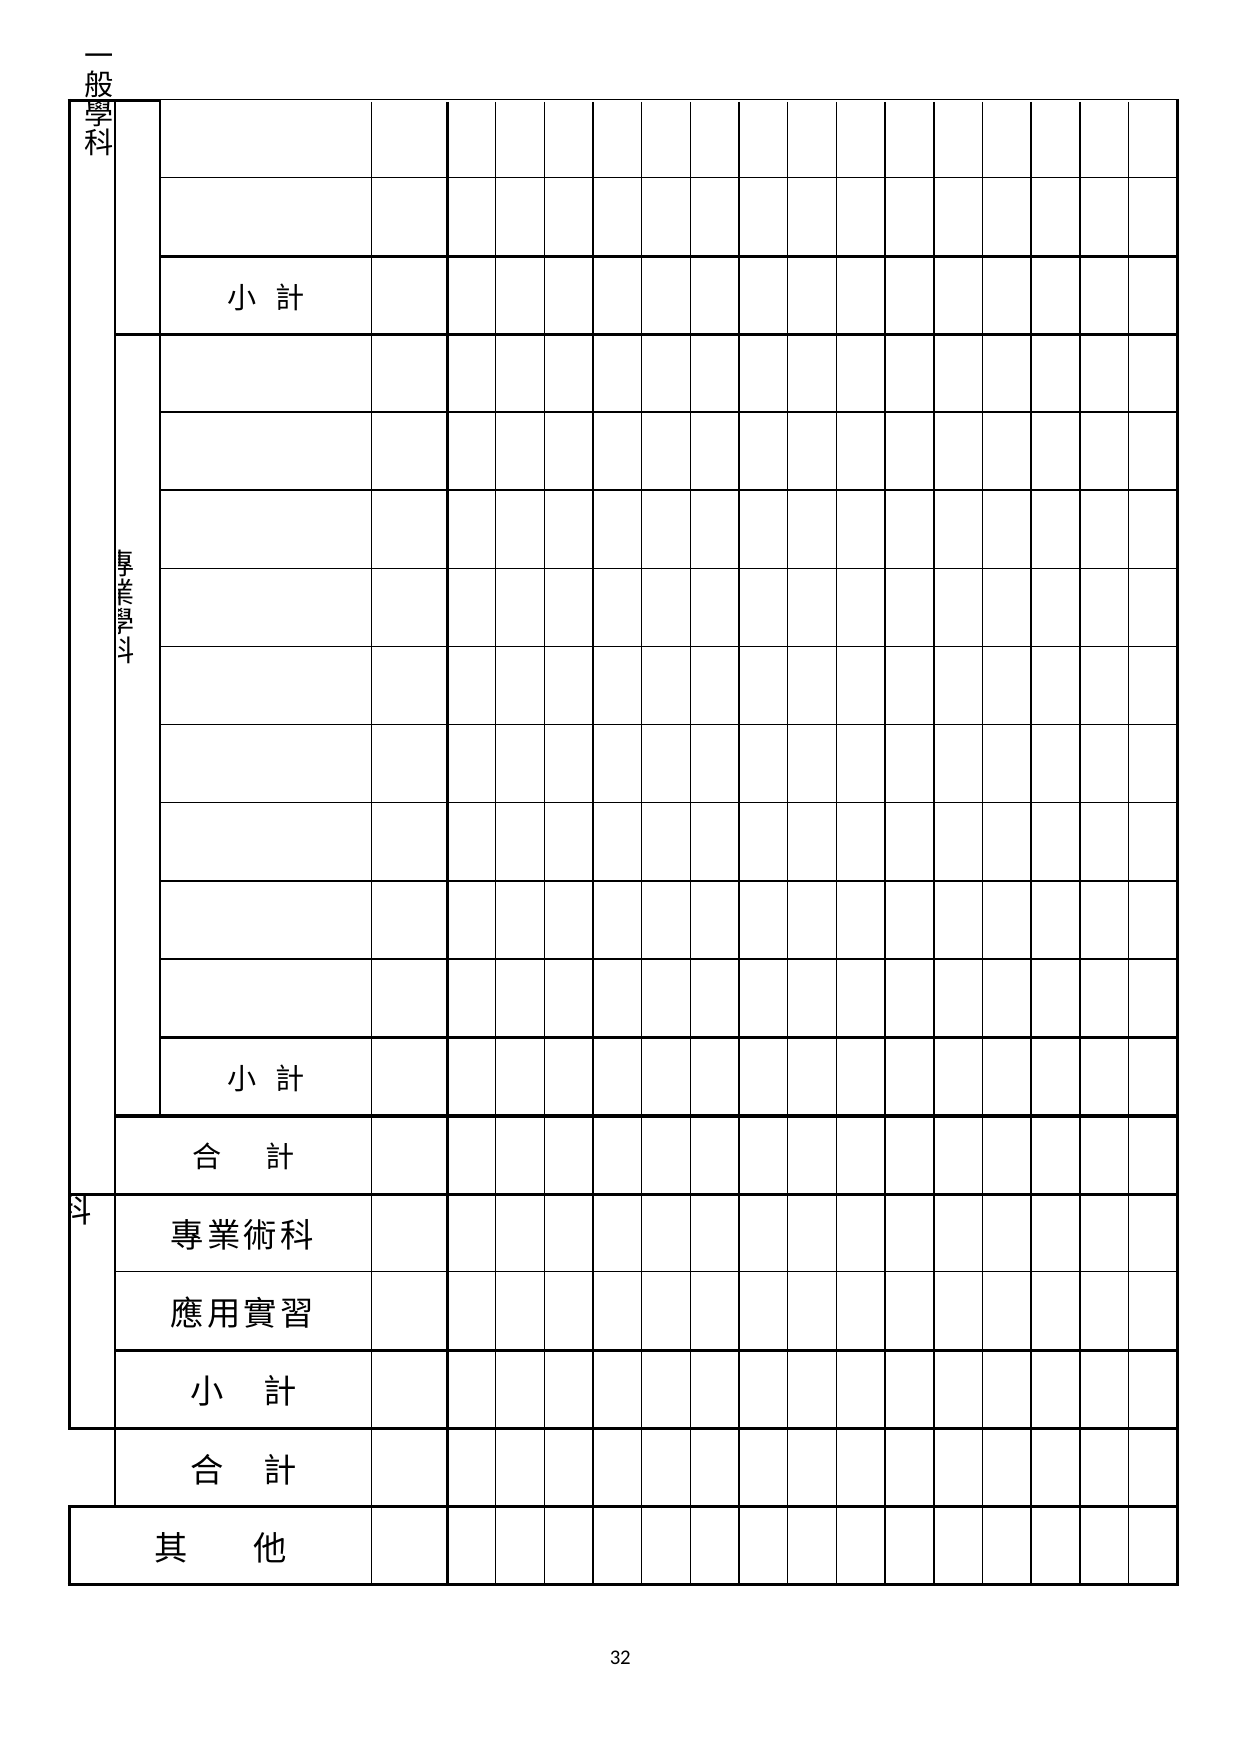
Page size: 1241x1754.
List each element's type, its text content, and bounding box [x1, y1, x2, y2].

table_cell [496, 178, 544, 255]
table_cell [496, 258, 544, 333]
table_cell 其他 [71, 1508, 371, 1583]
table_cell [449, 1508, 495, 1583]
table_cell [372, 1430, 446, 1505]
table_cell [545, 960, 592, 1036]
table_cell [449, 178, 495, 255]
table_cell [545, 413, 592, 489]
table_cell [1032, 178, 1079, 255]
table_cell [1031, 100, 1080, 177]
table_cell [836, 100, 885, 177]
table_cell [642, 1196, 690, 1271]
table_cell [1129, 1118, 1176, 1192]
table_cell [886, 1196, 933, 1271]
table_cell [740, 960, 787, 1036]
table_cell [1032, 1508, 1079, 1583]
table_cell [372, 1196, 446, 1271]
table_cell [1080, 100, 1128, 177]
table_cell [837, 1272, 884, 1349]
table_cell [496, 1118, 544, 1192]
table_cell [372, 258, 446, 333]
table_cell [983, 178, 1030, 255]
table_cell [161, 491, 371, 567]
table_cell [837, 1508, 884, 1583]
table_cell [837, 491, 884, 567]
table_cell [642, 336, 690, 411]
table_cell [594, 1430, 641, 1505]
table_cell [594, 1272, 641, 1349]
table_cell [885, 100, 934, 177]
table_cell [1081, 882, 1128, 958]
table_cell [594, 336, 641, 411]
table_cell [886, 1430, 933, 1505]
table_cell [1081, 725, 1128, 802]
table_cell [545, 882, 592, 958]
table_cell [594, 1196, 641, 1271]
table_cell [449, 1118, 495, 1192]
table_cell [496, 100, 544, 177]
table_cell [886, 569, 933, 646]
table_cell [983, 413, 1030, 489]
table_cell [1032, 336, 1079, 411]
table_cell [740, 569, 787, 646]
table_cell [788, 258, 836, 333]
table_cell [545, 725, 592, 802]
table_cell [594, 725, 641, 802]
table_cell [161, 569, 371, 646]
table_cell [690, 100, 739, 177]
table_cell [496, 960, 544, 1036]
table_cell [642, 178, 690, 255]
table_cell [691, 569, 738, 646]
table_cell [372, 413, 446, 489]
table_cell [691, 1039, 738, 1114]
table_cell [935, 725, 982, 802]
table_cell [691, 882, 738, 958]
table_cell [594, 1508, 641, 1583]
table_cell [594, 803, 641, 880]
table_cell [1032, 647, 1079, 724]
table_cell [594, 258, 641, 333]
table_cell [935, 1196, 982, 1271]
table_cell [496, 803, 544, 880]
table_cell [935, 803, 982, 880]
table_cell [1129, 413, 1176, 489]
table_cell [740, 413, 787, 489]
table_cell [449, 1272, 495, 1349]
table_cell [788, 882, 836, 958]
table_cell [886, 882, 933, 958]
table_cell [837, 882, 884, 958]
table_cell [545, 1272, 592, 1349]
table_cell [740, 491, 787, 567]
table_cell [372, 491, 446, 567]
table_cell [788, 960, 836, 1036]
table_cell [740, 178, 787, 255]
table_cell [1129, 882, 1176, 958]
table_cell [837, 1039, 884, 1114]
table_cell [935, 1272, 982, 1349]
table_cell [837, 336, 884, 411]
table_cell [691, 803, 738, 880]
table_cell [449, 647, 495, 724]
table_cell [544, 100, 593, 177]
table_cell [740, 336, 787, 411]
table_cell [740, 1118, 787, 1192]
table_cell [449, 803, 495, 880]
table_cell [1032, 803, 1079, 880]
table_cell [161, 803, 371, 880]
table_cell [545, 1118, 592, 1192]
table_cell [642, 1272, 690, 1349]
table_cell [886, 413, 933, 489]
table_cell [496, 336, 544, 411]
table_cell [1129, 569, 1176, 646]
table_cell [788, 569, 836, 646]
table_cell [983, 336, 1030, 411]
table_cell [545, 569, 592, 646]
table_cell [983, 1039, 1030, 1114]
table_cell [545, 178, 592, 255]
table_cell [496, 1508, 544, 1583]
table_cell [691, 725, 738, 802]
table_cell [788, 1196, 836, 1271]
table_cell [788, 1272, 836, 1349]
table_cell [642, 569, 690, 646]
table_cell [496, 491, 544, 567]
table_cell [372, 647, 446, 724]
table_cell [1081, 1352, 1128, 1427]
table_cell [837, 569, 884, 646]
table_cell [545, 1039, 592, 1114]
table_cell [372, 178, 446, 255]
table_cell [496, 1272, 544, 1349]
table_cell [642, 1508, 690, 1583]
table_cell [496, 1430, 544, 1505]
table_cell [740, 1196, 787, 1271]
table_cell [740, 1272, 787, 1349]
table_cell [788, 1039, 836, 1114]
table_cell [161, 178, 371, 255]
table_cell 合計 [116, 1430, 371, 1505]
table_cell [691, 1430, 738, 1505]
table_cell [983, 1118, 1030, 1192]
table_cell [449, 413, 495, 489]
table_cell [788, 725, 836, 802]
table_cell [1129, 1430, 1176, 1505]
table_cell [691, 1118, 738, 1192]
table_cell [594, 1039, 641, 1114]
table_cell 專業學科 [116, 336, 159, 1114]
table_cell [642, 491, 690, 567]
table_cell [788, 1118, 836, 1192]
table_cell [161, 336, 371, 411]
table_cell [593, 100, 642, 177]
table_cell [1129, 960, 1176, 1036]
table_cell [983, 569, 1030, 646]
table_cell [886, 178, 933, 255]
table_cell [935, 336, 982, 411]
table_cell [788, 100, 836, 177]
table_cell [642, 1430, 690, 1505]
table_cell 小計 [161, 1039, 371, 1114]
table_cell [983, 725, 1030, 802]
table_cell [837, 1352, 884, 1427]
table_cell [642, 803, 690, 880]
table_cell 學科 [71, 102, 114, 1192]
table_cell [935, 1508, 982, 1583]
table_cell [1032, 413, 1079, 489]
table_cell [788, 491, 836, 567]
table_cell [545, 1352, 592, 1427]
table_cell [372, 336, 446, 411]
table_cell [447, 100, 496, 177]
table_cell [739, 100, 788, 177]
table_cell [545, 647, 592, 724]
table_cell [449, 569, 495, 646]
table_cell [449, 725, 495, 802]
table_cell [372, 1039, 446, 1114]
table_cell [983, 647, 1030, 724]
table_cell [642, 1118, 690, 1192]
table_cell [496, 647, 544, 724]
table_cell [837, 1430, 884, 1505]
table_cell [1032, 1196, 1079, 1271]
table_cell [642, 1352, 690, 1427]
table_cell [983, 882, 1030, 958]
table_cell [691, 413, 738, 489]
table_cell [1129, 647, 1176, 724]
table_cell [1081, 491, 1128, 567]
table_cell [935, 960, 982, 1036]
table_cell [372, 1118, 446, 1192]
table_cell [496, 569, 544, 646]
table_cell [983, 960, 1030, 1036]
table_cell [691, 960, 738, 1036]
table_cell [935, 882, 982, 958]
table_cell [886, 1352, 933, 1427]
table_cell [983, 258, 1030, 333]
table_cell [740, 647, 787, 724]
table_cell [1129, 1039, 1176, 1114]
table_cell [788, 803, 836, 880]
table_cell [837, 178, 884, 255]
table_cell [837, 803, 884, 880]
table_cell [740, 258, 787, 333]
table_cell [837, 1196, 884, 1271]
table_cell [1129, 336, 1176, 411]
table_cell [691, 1196, 738, 1271]
table_cell [886, 491, 933, 567]
table_cell [935, 1039, 982, 1114]
table_cell [886, 647, 933, 724]
table_cell [371, 100, 447, 177]
table_cell [1129, 725, 1176, 802]
table_cell [886, 336, 933, 411]
table_cell [886, 1508, 933, 1583]
table_cell [545, 258, 592, 333]
table_cell [1129, 1508, 1176, 1583]
table_cell [594, 178, 641, 255]
table_cell [642, 100, 690, 177]
table_cell [837, 960, 884, 1036]
table_cell [691, 647, 738, 724]
table_cell [642, 647, 690, 724]
table_cell [935, 1118, 982, 1192]
table_cell [691, 1352, 738, 1427]
table_cell [934, 100, 982, 177]
table_cell [983, 1508, 1030, 1583]
table_cell [691, 178, 738, 255]
table_cell [594, 882, 641, 958]
table_cell [1081, 1272, 1128, 1349]
table_cell [1129, 1352, 1176, 1427]
table_cell [788, 413, 836, 489]
table_cell [788, 1352, 836, 1427]
table_cell [983, 1196, 1030, 1271]
table_cell [161, 725, 371, 802]
table_cell [983, 1272, 1030, 1349]
table_cell [935, 647, 982, 724]
table_cell [691, 1508, 738, 1583]
table_cell [837, 258, 884, 333]
table_cell [740, 803, 787, 880]
table_cell [1081, 1196, 1128, 1271]
table_cell [1129, 1272, 1176, 1349]
table_cell [983, 491, 1030, 567]
table_cell [642, 960, 690, 1036]
table_cell [1128, 100, 1176, 177]
table_cell [372, 803, 446, 880]
table_cell [1081, 1118, 1128, 1192]
table_cell [372, 725, 446, 802]
table_cell [1032, 1039, 1079, 1114]
table_cell [545, 1196, 592, 1271]
table_cell [545, 491, 592, 567]
table_cell [886, 1272, 933, 1349]
table_cell [691, 1272, 738, 1349]
table_cell 應用實習 [116, 1272, 371, 1349]
table_cell [837, 725, 884, 802]
table_cell [1081, 258, 1128, 333]
table_cell [449, 882, 495, 958]
table_cell [837, 413, 884, 489]
table_cell [837, 647, 884, 724]
table_cell [1081, 569, 1128, 646]
table_cell [886, 725, 933, 802]
table_cell [1129, 491, 1176, 567]
table_cell [594, 960, 641, 1036]
table_cell [1032, 1352, 1079, 1427]
table_cell [449, 1430, 495, 1505]
table_cell [372, 569, 446, 646]
table_cell [935, 413, 982, 489]
table_cell [1032, 1272, 1079, 1349]
table_cell [886, 258, 933, 333]
table_cell [449, 491, 495, 567]
table_cell [935, 1430, 982, 1505]
table_cell [982, 100, 1031, 177]
table_cell [642, 882, 690, 958]
table_cell [1129, 1196, 1176, 1271]
table_cell [983, 803, 1030, 880]
table_cell [449, 258, 495, 333]
table_cell [740, 882, 787, 958]
table_cell [372, 1508, 446, 1583]
table_cell [642, 258, 690, 333]
table_cell [1129, 258, 1176, 333]
table_cell [1032, 569, 1079, 646]
table_cell 一般學科 [116, 102, 159, 333]
table_cell [496, 882, 544, 958]
table_cell [1081, 1430, 1128, 1505]
table_cell [161, 882, 371, 958]
table_cell [642, 1039, 690, 1114]
table_cell [1032, 882, 1079, 958]
table_cell [1129, 803, 1176, 880]
table_cell [161, 960, 371, 1036]
table_cell [886, 1118, 933, 1192]
table_cell [691, 491, 738, 567]
table_cell [886, 960, 933, 1036]
table_cell [1032, 1118, 1079, 1192]
table_cell [496, 1196, 544, 1271]
table_cell [1032, 1430, 1079, 1505]
table_cell [788, 178, 836, 255]
table_cell [496, 725, 544, 802]
table_cell [1081, 1039, 1128, 1114]
table_cell 術科 [71, 1196, 114, 1427]
table_cell [642, 725, 690, 802]
table_cell [1129, 178, 1176, 255]
table_cell [740, 1352, 787, 1427]
table_cell [983, 1352, 1030, 1427]
table_cell [594, 413, 641, 489]
table_cell [983, 1430, 1030, 1505]
table_cell [1081, 647, 1128, 724]
table_cell [740, 725, 787, 802]
table_cell [1081, 960, 1128, 1036]
table_cell [545, 336, 592, 411]
table_cell [642, 413, 690, 489]
table_cell [935, 491, 982, 567]
table_cell [691, 336, 738, 411]
table_cell [161, 100, 371, 177]
table_cell [935, 569, 982, 646]
table_cell [594, 1118, 641, 1192]
table_cell [449, 1039, 495, 1114]
table_cell [594, 491, 641, 567]
table_cell [788, 1508, 836, 1583]
table_cell [1081, 803, 1128, 880]
table_cell [788, 647, 836, 724]
table_cell [1032, 491, 1079, 567]
table_cell [1081, 413, 1128, 489]
table_cell [935, 1352, 982, 1427]
table_cell [886, 1039, 933, 1114]
table_cell 專業術科 [116, 1196, 371, 1271]
table_cell [545, 803, 592, 880]
table_cell 小計 [161, 258, 371, 333]
table_cell [449, 960, 495, 1036]
table_cell [496, 1039, 544, 1114]
table_cell [1081, 336, 1128, 411]
table_cell [886, 803, 933, 880]
table_cell [161, 413, 371, 489]
table_cell [161, 647, 371, 724]
table_cell [594, 647, 641, 724]
table_cell [788, 1430, 836, 1505]
table_cell [372, 960, 446, 1036]
table_cell [594, 1352, 641, 1427]
table_cell [935, 258, 982, 333]
table_cell [372, 1352, 446, 1427]
table_cell [449, 336, 495, 411]
table_cell [545, 1430, 592, 1505]
table_cell [496, 413, 544, 489]
table_cell [740, 1039, 787, 1114]
table_cell [496, 1352, 544, 1427]
table_cell [740, 1508, 787, 1583]
table_cell [545, 1508, 592, 1583]
table_cell [594, 569, 641, 646]
table_cell [1081, 178, 1128, 255]
table_cell [1081, 1508, 1128, 1583]
table_cell [788, 336, 836, 411]
table_cell [372, 882, 446, 958]
table_cell [449, 1196, 495, 1271]
table_cell [740, 1430, 787, 1505]
table_cell [449, 1352, 495, 1427]
table_cell [1032, 258, 1079, 333]
table_cell [1032, 725, 1079, 802]
table_cell [691, 258, 738, 333]
table_cell [372, 1272, 446, 1349]
table_cell [837, 1118, 884, 1192]
table_cell [1032, 960, 1079, 1036]
table_cell 小計 [116, 1352, 371, 1427]
table_cell [935, 178, 982, 255]
table_cell 合計 [116, 1118, 371, 1192]
